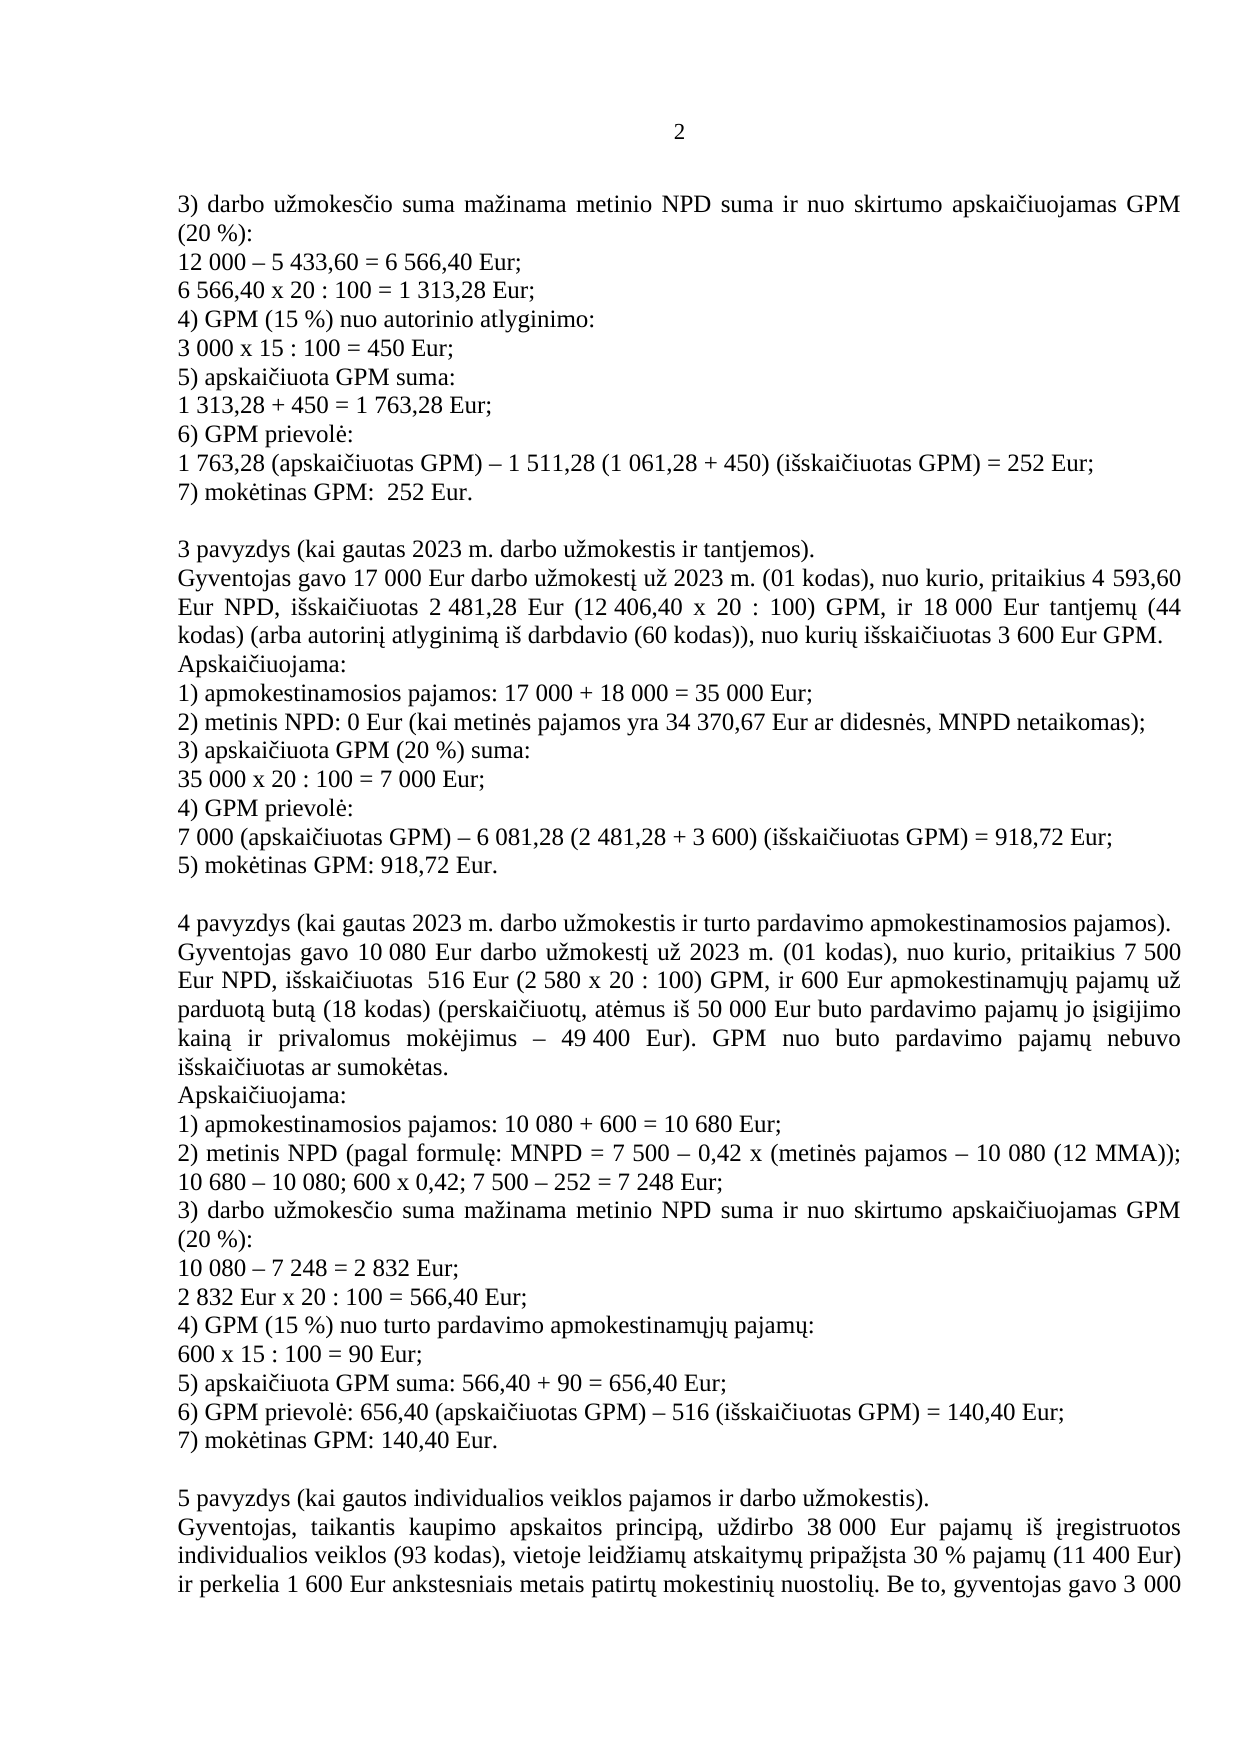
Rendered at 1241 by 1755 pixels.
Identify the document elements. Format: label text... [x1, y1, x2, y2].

text 3) darbo užmokesčio suma mažinama metinio NPD suma ir nuo skirtumo apskaičiuojamas GPM (20 %): [177, 1196, 1181, 1253]
text 6 566,40 x 20 : 100 = 1 313,28 Eur; [177, 276, 1181, 304]
text 3 pavyzdys (kai gautas 2023 m. darbo užmokestis ir tantjemos). [177, 534, 1181, 563]
text 4) GPM (15 %) nuo turto pardavimo apmokestinamųjų pajamų: [177, 1311, 1181, 1339]
text Apskaičiuojama: [177, 1081, 1181, 1109]
text 2 832 Eur x 20 : 100 = 566,40 Eur; [177, 1282, 1181, 1311]
text Apskaičiuojama: [177, 649, 1181, 678]
text 3 000 x 15 : 100 = 450 Eur; [177, 333, 1181, 362]
text 1 763,28 (apskaičiuotas GPM) – 1 511,28 (1 061,28 + 450) (išskaičiuotas GPM) = 252 Eur; [177, 448, 1181, 477]
text 3) darbo užmokesčio suma mažinama metinio NPD suma ir nuo skirtumo apskaičiuojamas GPM (20 %): [177, 189, 1181, 247]
text 4) GPM prievolė: [177, 793, 1181, 822]
text 1) apmokestinamosios pajamos: 17 000 + 18 000 = 35 000 Eur; [177, 678, 1181, 707]
text 10 080 – 7 248 = 2 832 Eur; [177, 1253, 1181, 1282]
text 7) mokėtinas GPM: 140,40 Eur. [177, 1426, 1181, 1454]
text 5) apskaičiuota GPM suma: 566,40 + 90 = 656,40 Eur; [177, 1368, 1181, 1397]
text 7 000 (apskaičiuotas GPM) – 6 081,28 (2 481,28 + 3 600) (išskaičiuotas GPM) = 918,72 Eur; [177, 822, 1181, 851]
text 4) GPM (15 %) nuo autorinio atlyginimo: [177, 304, 1181, 333]
text Gyventojas gavo 17 000 Eur darbo užmokestį už 2023 m. (01 kodas), nuo kurio, pritaikius 4 593,60 Eur NPD, išskaičiuotas 2 481,28 Eur (12 406,40 x 20 : 100) GPM, ir 18 000 Eur tantjemų (44 kodas) (arba autorinį atlyginimą iš darbdavio (60 kodas)), nuo kurių išskaičiuotas 3 600 Eur GPM. [177, 563, 1181, 649]
text 2) metinis NPD (pagal formulę: MNPD = 7 500 – 0,42 x (metinės pajamos – 10 080 (12 MMA)); 10 680 – 10 080; 600 x 0,42; 7 500 – 252 = 7 248 Eur; [177, 1138, 1181, 1196]
text 1) apmokestinamosios pajamos: 10 080 + 600 = 10 680 Eur; [177, 1109, 1181, 1138]
text 6) GPM prievolė: 656,40 (apskaičiuotas GPM) – 516 (išskaičiuotas GPM) = 140,40 Eur; [177, 1397, 1181, 1426]
text 600 x 15 : 100 = 90 Eur; [177, 1339, 1181, 1368]
text 7) mokėtinas GPM: 252 Eur. [177, 477, 1181, 506]
text 5) mokėtinas GPM: 918,72 Eur. [177, 851, 1181, 879]
text 2) metinis NPD: 0 Eur (kai metinės pajamos yra 34 370,67 Eur ar didesnės, MNPD netaikomas); [177, 707, 1181, 736]
text 5) apskaičiuota GPM suma: [177, 362, 1181, 391]
text Gyventojas, taikantis kaupimo apskaitos principą, uždirbo 38 000 Eur pajamų iš įregistruotos individualios veiklos (93 kodas), vietoje leidžiamų atskaitymų pripažįsta 30 % pajamų (11 400 Eur) ir perkelia 1 600 Eur ankstesniais metais patirtų mokestinių nuostolių. Be to, gyventojas gavo 3 000 [177, 1512, 1181, 1598]
text 12 000 – 5 433,60 = 6 566,40 Eur; [177, 247, 1181, 276]
text 3) apskaičiuota GPM (20 %) suma: [177, 736, 1181, 764]
text Gyventojas gavo 10 080 Eur darbo užmokestį už 2023 m. (01 kodas), nuo kurio, pritaikius 7 500 Eur NPD, išskaičiuotas 516 Eur (2 580 x 20 : 100) GPM, ir 600 Eur apmokestinamųjų pajamų už parduotą butą (18 kodas) (perskaičiuotų, atėmus iš 50 000 Eur buto pardavimo pajamų jo įsigijimo kainą ir privalomus mokėjimus – 49 400 Eur). GPM nuo buto pardavimo pajamų nebuvo išskaičiuotas ar sumokėtas. [177, 937, 1181, 1081]
text 6) GPM prievolė: [177, 419, 1181, 448]
text 5 pavyzdys (kai gautos individualios veiklos pajamos ir darbo užmokestis). [177, 1483, 1181, 1512]
text 1 313,28 + 450 = 1 763,28 Eur; [177, 391, 1181, 419]
text 4 pavyzdys (kai gautas 2023 m. darbo užmokestis ir turto pardavimo apmokestinamosios pajamos). [177, 908, 1181, 937]
text 35 000 x 20 : 100 = 7 000 Eur; [177, 764, 1181, 793]
